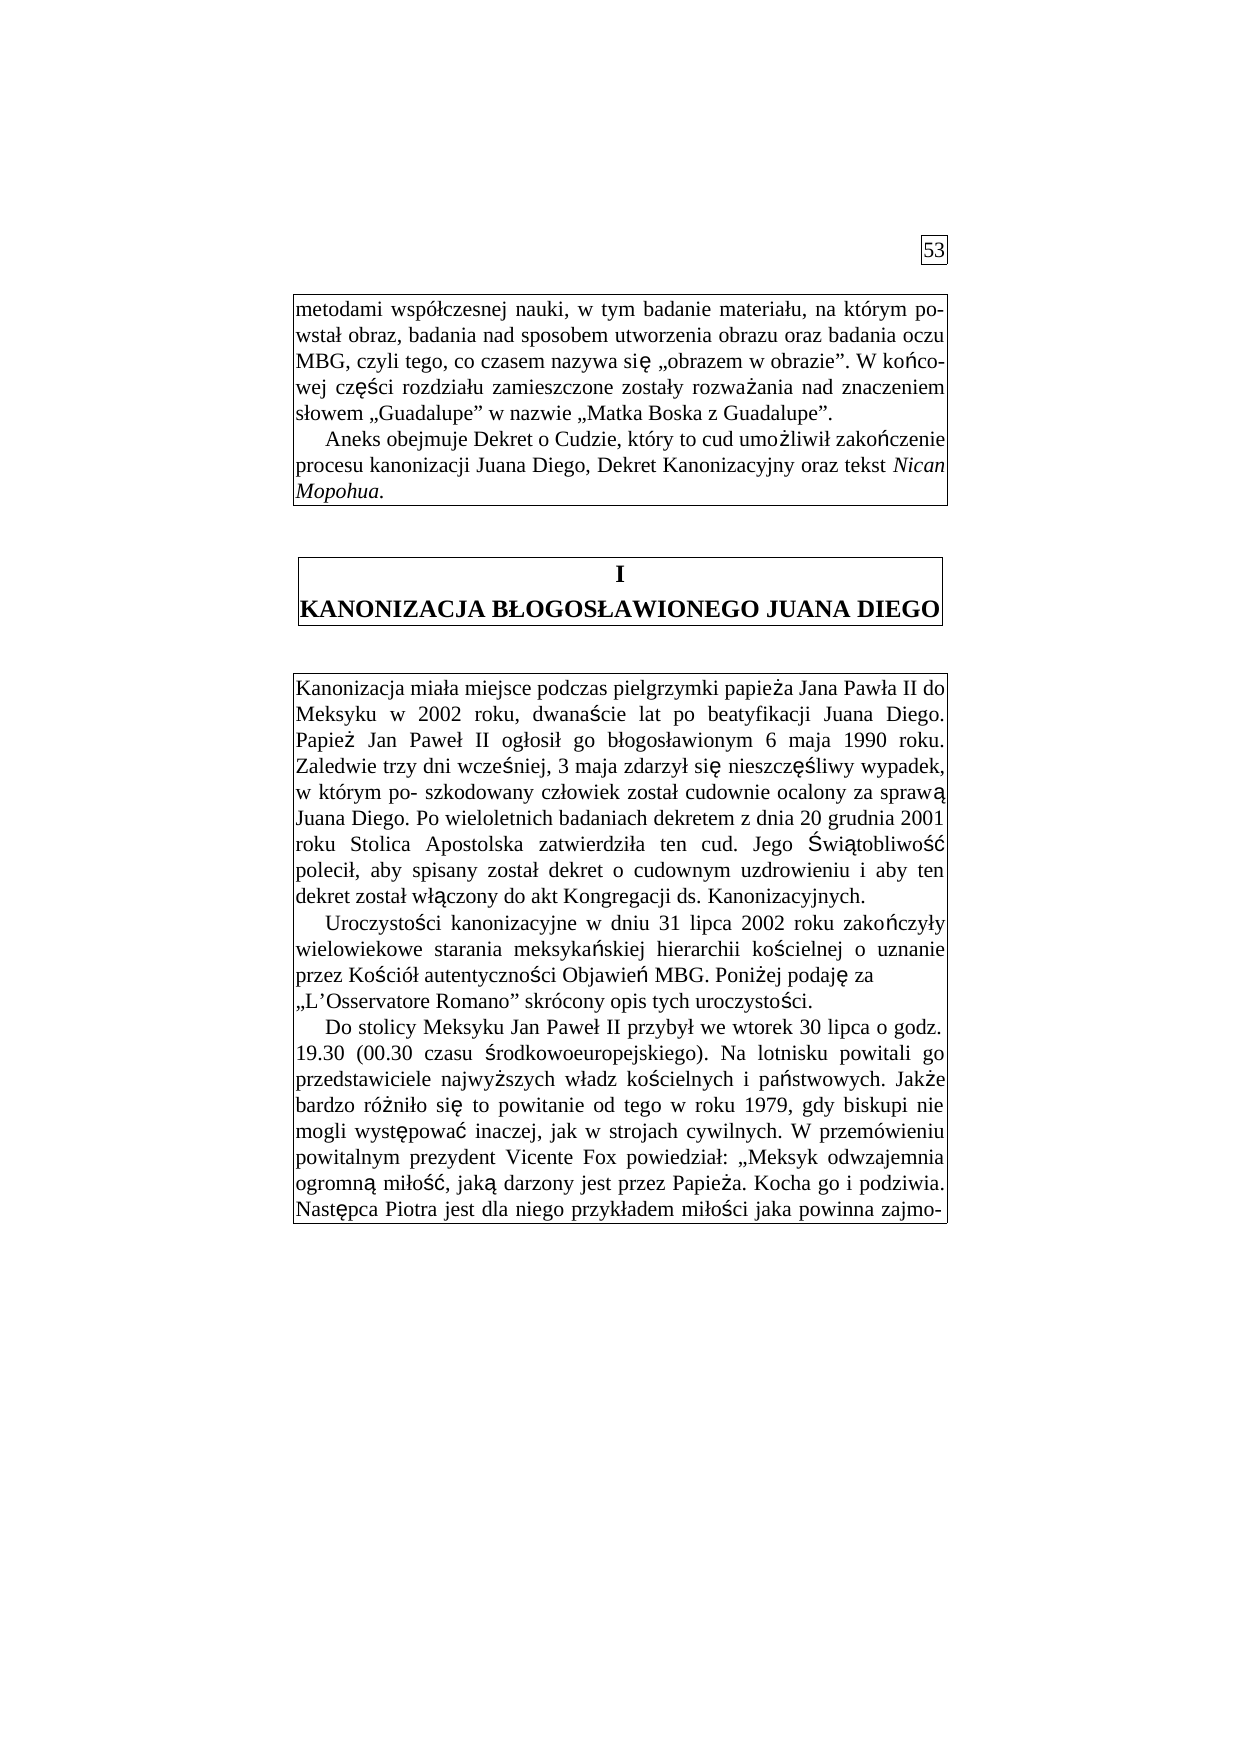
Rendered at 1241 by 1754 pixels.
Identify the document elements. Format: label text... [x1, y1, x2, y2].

text KANONIZACJA BŁOGOSŁAWIONEGO JUANA DIEGO [299, 594, 942, 623]
text 53 [923, 237, 947, 262]
text Uroczystości kanonizacyjne w dniu 31 lipca 2002 roku zakończyły wielowiekowe starania meksykańskiej hierarchii kościelnej o uznanie przez Kościół autentyczności Objawień MBG. Poniżej podaję za [295, 910, 945, 987]
text Kanonizacja miała miejsce podczas pielgrzymki papieża Jana Pawła II do Meksyku w 2002 roku, dwanaście lat po beatyfikacji Juana Diego. Papież Jan Paweł II ogłosił go błogosławionym 6 maja 1990 roku. Zaledwie trzy dni wcześniej, 3 maja zdarzył się nieszczęśliwy wypadek, w którym po- szkodowany człowiek został cudownie ocalony za sprawą Juana Diego. Po wieloletnich badaniach dekretem z dnia 20 grudnia 2001 roku Stolica Apostolska zatwierdziła ten cud. Jego Świątobliwość polecił, aby spisany został dekret o cudownym uzdrowieniu i aby ten dekret został włączony do akt Kongregacji ds. Kanonizacyjnych. [295, 675, 945, 908]
text Do stolicy Meksyku Jan Paweł II przybył we wtorek 30 lipca o godz. [325, 1014, 947, 1039]
text Aneks obejmuje Dekret o Cudzie, który to cud umożliwił zakończenie procesu kanonizacji Juana Diego, Dekret Kanonizacyjny oraz tekst Nican Mopohua. [295, 426, 945, 503]
text I [299, 559, 942, 587]
text 19.30 (00.30 czasu środkowoeuropejskiego). Na lotnisku powitali go przedstawiciele najwyższych władz kościelnych i państwowych. Jakże bardzo różniło się to powitanie od tego w roku 1979, gdy biskupi nie mogli występować inaczej, jak w strojach cywilnych. W przemówieniu powitalnym prezydent Vicente Fox powiedział: „Meksyk odwzajemnia ogromną miłość, jaką darzony jest przez Papieża. Kocha go i podziwia. Następca Piotra jest dla niego przykładem miłości jaka powinna zajmo- [295, 1040, 945, 1222]
text metodami współczesnej nauki, w tym badanie materiału, na którym po- wstał obraz, badania nad sposobem utworzenia obrazu oraz badania oczu MBG, czyli tego, co czasem nazywa się „obrazem w obrazie”. W końco- wej części rozdziału zamieszczone zostały rozważania nad znaczeniem słowem „Guadalupe” w nazwie „Matka Boska z Guadalupe”. [295, 296, 945, 425]
text „L’Osservatore Romano” skrócony opis tych uroczystości. [295, 988, 947, 1013]
